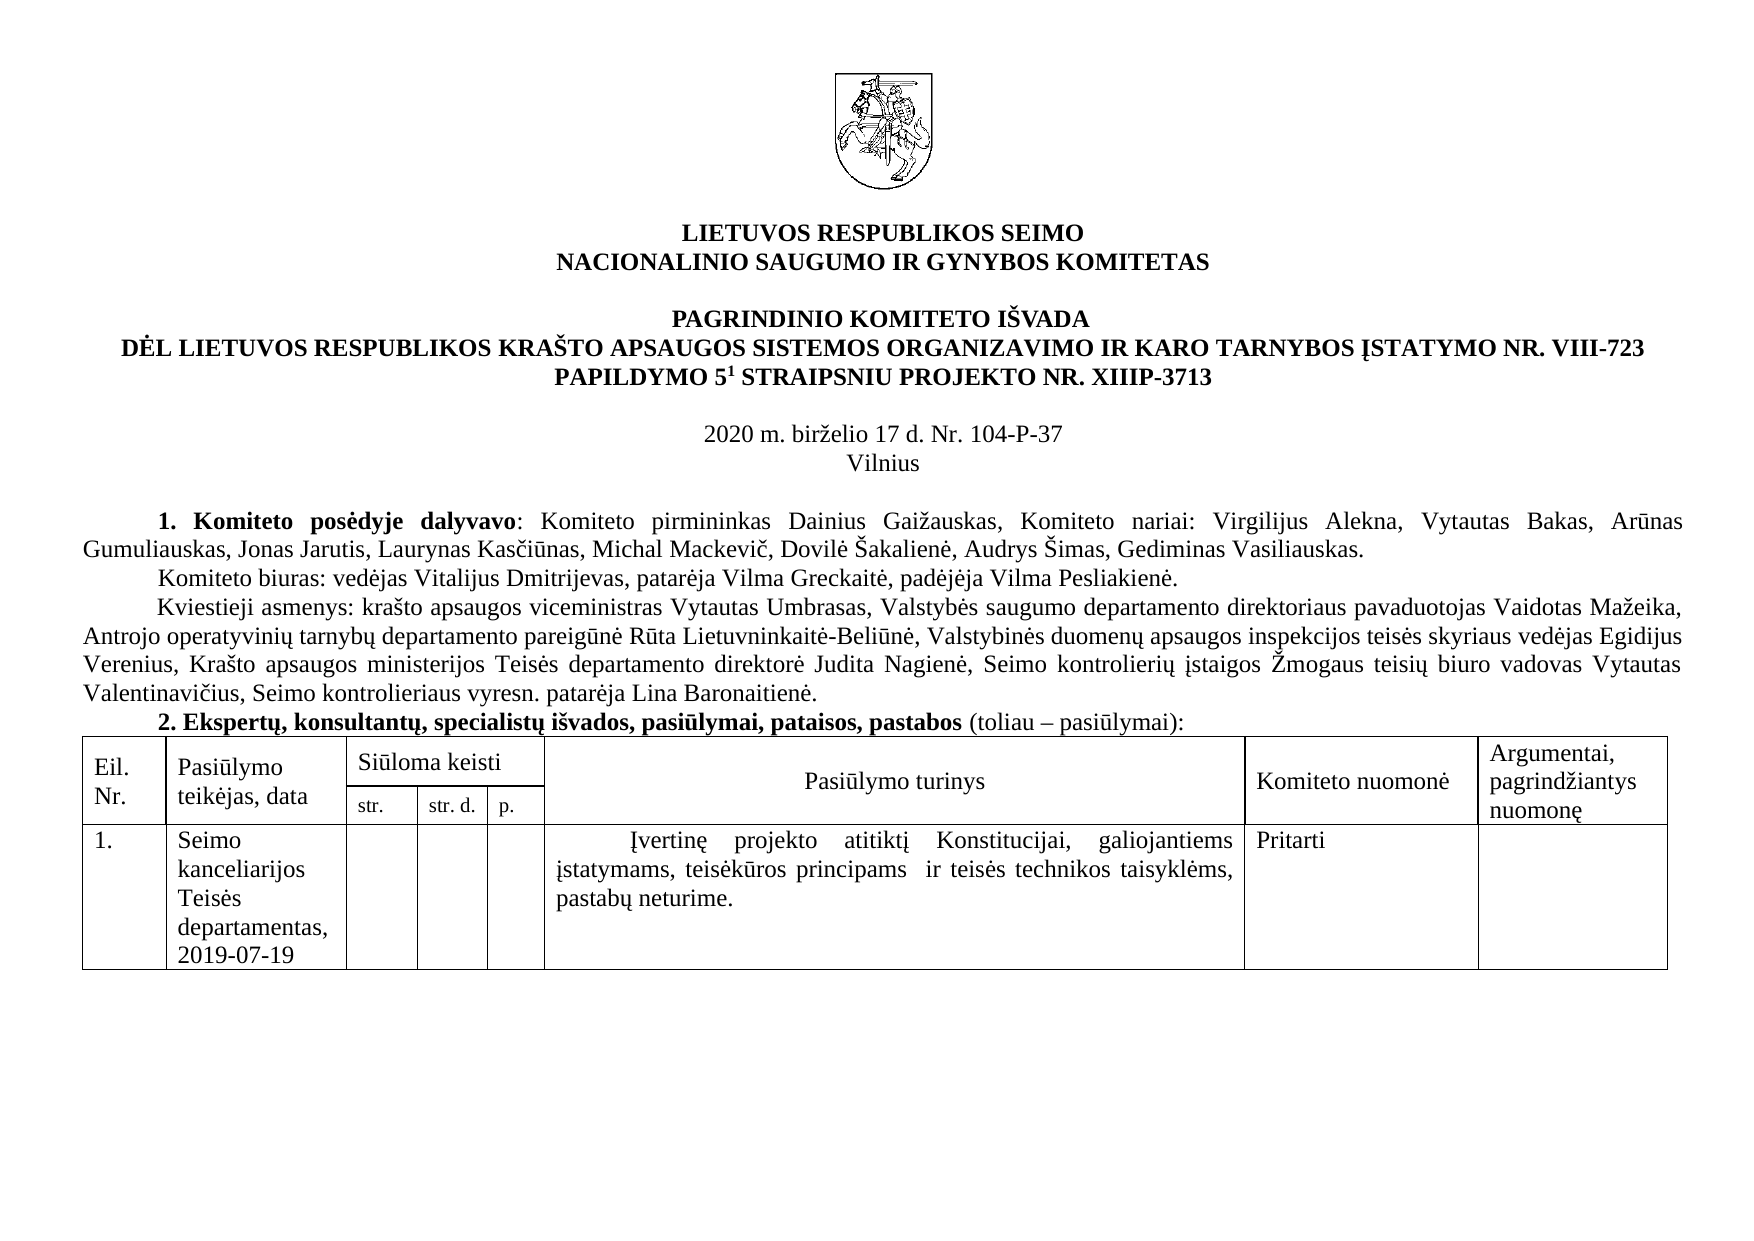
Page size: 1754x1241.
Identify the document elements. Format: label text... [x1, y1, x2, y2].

table_cell [347, 825, 417, 969]
table_cell p. [488, 787, 544, 824]
table_cell 1. [83, 825, 166, 969]
text DĖL LIETUVOS RESPUBLIKOS KRAŠTO APSAUGOS SISTEMOS ORGANIZAVIMO IR KARO TARNYBOS ĮSTATYMO NR. VIII-723 PAPILDYMO 51 STRAIPSNIU PROJEKTO NR. XIIIP-3713 [83, 333, 1683, 391]
table_header Eil. Nr. [83, 737, 165, 824]
text Vilnius [83, 448, 1683, 477]
text Komiteto biuras: vedėjas Vitalijus Dmitrijevas, patarėja Vilma Greckaitė, padėjėja Vilma Pesliakienė. [83, 563, 1683, 592]
text Kviestieji asmenys: krašto apsaugos viceministras Vytautas Umbrasas, Valstybės saugumo departamento direktoriaus pavaduotojas Vaidotas Mažeika, Antrojo operatyvinių tarnybų departamento pareigūnė Rūta Lietuvninkaitė-Beliūnė, Valstybinės duomenų apsaugos inspekcijos teisės skyriaus vedėjas Egidijus Verenius, Krašto apsaugos ministerijos Teisės departamento direktorė Judita Nagienė, Seimo kontrolierių įstaigos Žmogaus teisių biuro vadovas Vytautas Valentinavičius, Seimo kontrolieriaus vyresn. patarėja Lina Baronaitienė. [83, 592, 1683, 707]
text 2. Ekspertų, konsultantų, specialistų išvados, pasiūlymai, pataisos, pastabos (toliau – pasiūlymai): [83, 707, 1683, 736]
table_header Siūloma keisti [347, 737, 544, 785]
text LIETUVOS RESPUBLIKOS SEIMO [83, 218, 1683, 247]
text 2020 m. birželio 17 d. Nr. 104-P-37 [83, 419, 1683, 448]
table_cell Seimo kanceliarijos Teisės departamentas, 2019-07-19 [167, 825, 346, 969]
table_header Pasiūlymo teikėjas, data [167, 737, 346, 824]
text 1. Komiteto posėdyje dalyvavo: Komiteto pirmininkas Dainius Gaižauskas, Komiteto nariai: Virgilijus Alekna, Vytautas Bakas, Arūnas Gumuliauskas, Jonas Jarutis, Laurynas Kasčiūnas, Michal Mackevič, Dovilė Šakalienė, Audrys Šimas, Gediminas Vasiliauskas. [83, 506, 1683, 563]
table_cell [1479, 825, 1667, 969]
table_cell Įvertinę projekto atitiktį Konstitucijai, galiojantiems įstatymams, teisėkūros principams ir teisės technikos taisyklėms, pastabų neturime. [545, 825, 1244, 969]
table_cell str. d. [418, 787, 487, 824]
table_cell str. [347, 787, 417, 824]
table_header Pasiūlymo turinys [545, 737, 1244, 824]
table_cell Pritarti [1245, 825, 1478, 969]
table_header Argumentai, pagrindžiantys nuomonę [1479, 737, 1667, 824]
table_header Komiteto nuomonė [1246, 737, 1477, 824]
table_cell [488, 825, 544, 969]
subtitle paGRINDINIO KOMITETO IŠVADA [83, 304, 1683, 333]
text nacionalinio saugumo ir gynybos komitetas [83, 247, 1683, 276]
table_cell [418, 825, 487, 969]
